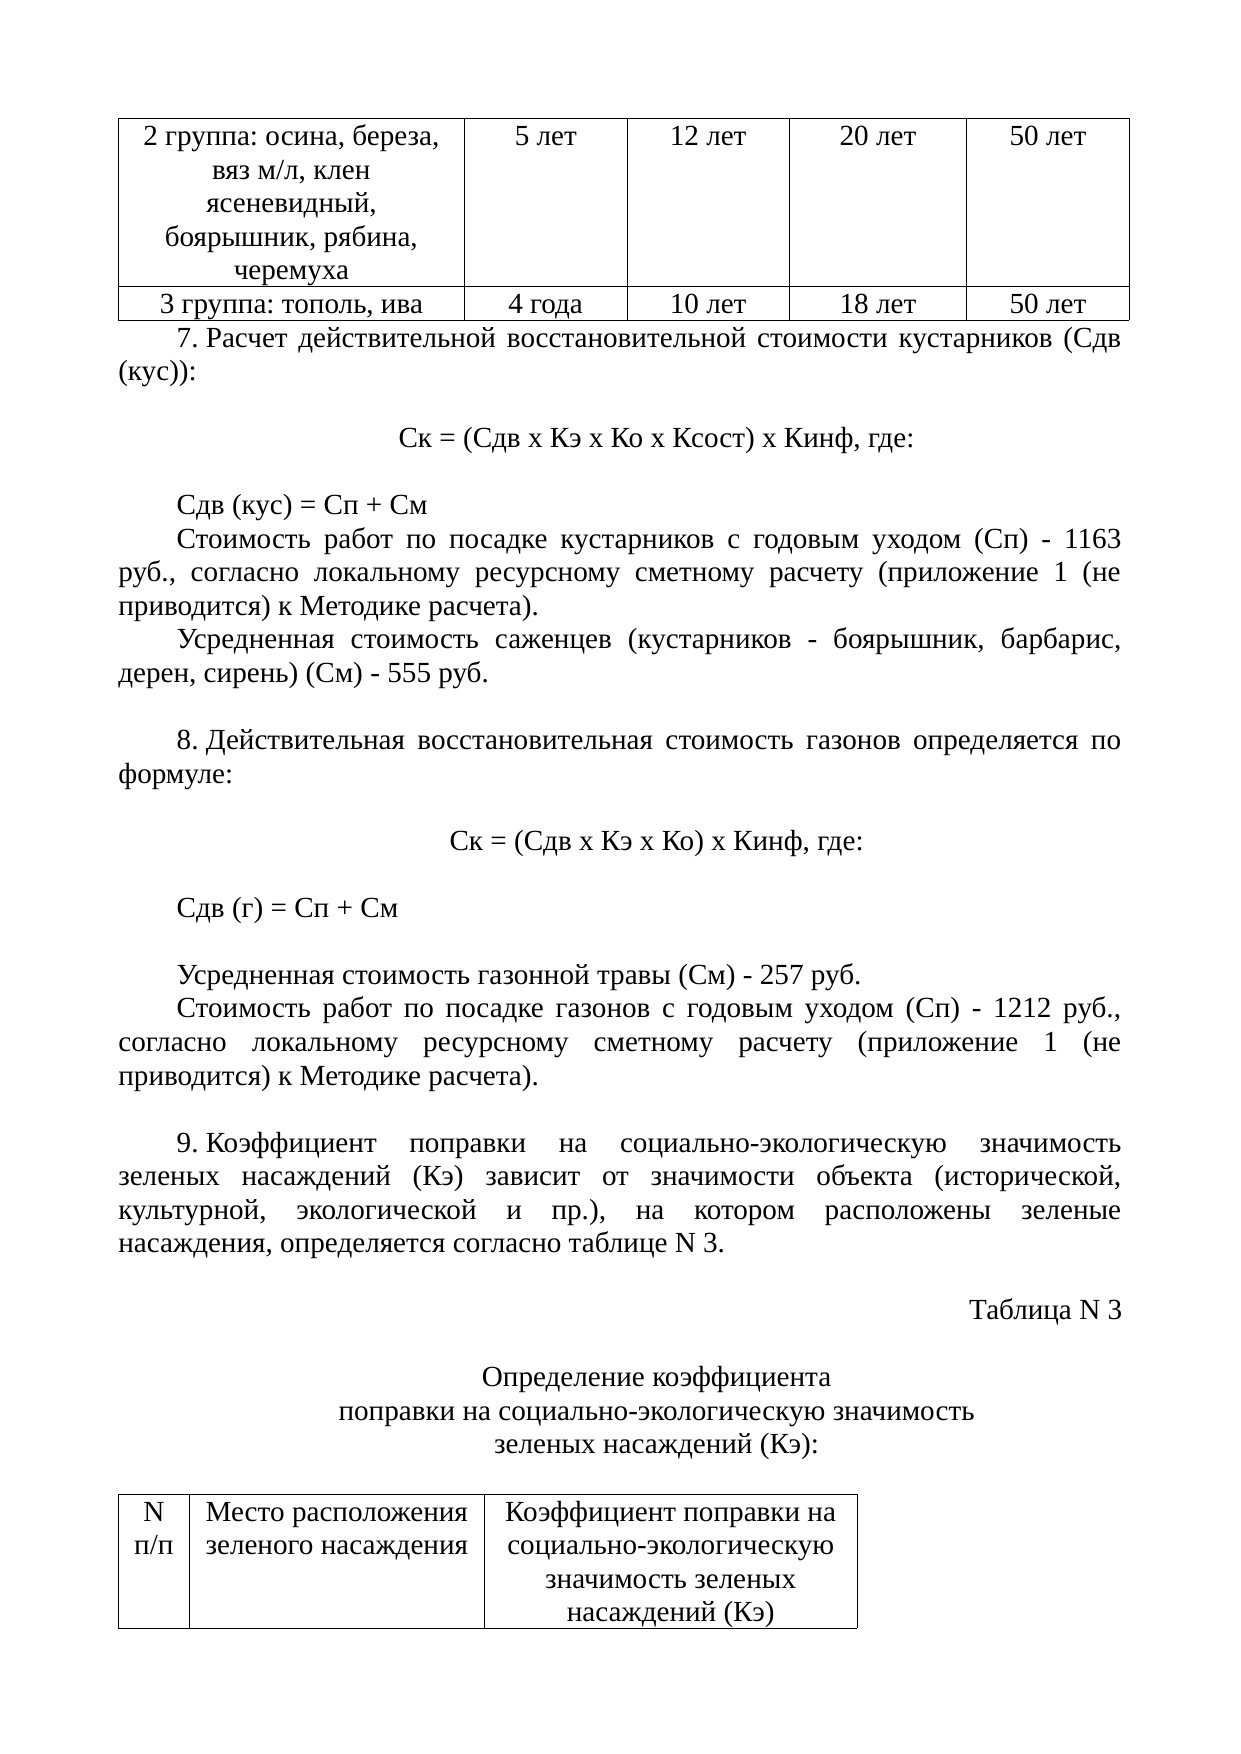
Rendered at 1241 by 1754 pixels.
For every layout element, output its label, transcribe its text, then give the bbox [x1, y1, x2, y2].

table_cell 50 лет [967, 287, 1129, 319]
table_cell 12 лет [628, 119, 789, 286]
table_header Место расположения зеленого насаждения [190, 1495, 484, 1628]
table_cell 18 лет [790, 287, 966, 319]
text Усредненная стоимость газонной травы (См) - 257 руб. [118, 957, 1122, 991]
text 9. Коэффициент поправки на социально-экологическую значимость зеленых насаждений (Кэ) зависит от значимости объекта (исторической, культурной, экологической и пр.), на котором расположены зеленые насаждения, определяется согласно таблице N 3. [118, 1125, 1122, 1259]
text Таблица N 3 [118, 1292, 1122, 1326]
table_cell 10 лет [628, 287, 789, 319]
text Ск = (Сдв x Кэ x Ко x Ксост) x Кинф, где: [118, 420, 1122, 454]
text 8. Действительная восстановительная стоимость газонов определяется по формуле: [118, 722, 1122, 789]
table_cell 50 лет [967, 119, 1129, 286]
text Стоимость работ по посадке кустарников с годовым уходом (Сп) - 1163 руб., согласно локальному ресурсному сметному расчету (приложение 1 (не приводится) к Методике расчета). [118, 521, 1122, 622]
table_cell 3 группа: тополь, ива [119, 287, 464, 319]
table_cell 4 года [465, 287, 627, 319]
table_cell 2 группа: осина, береза, вяз м/л, клен ясеневидный, боярышник, рябина, черемуха [119, 119, 464, 286]
table_cell 5 лет [465, 119, 627, 286]
text 7. Расчет действительной восстановительной стоимости кустарников (Сдв (кус)): [118, 321, 1122, 387]
text поправки на социально-экологическую значимость [118, 1393, 1122, 1427]
text Сдв (кус) = Сп + См [118, 487, 1122, 521]
table_cell 20 лет [790, 119, 966, 286]
text Усредненная стоимость саженцев (кустарников - боярышник, барбарис, дерен, сирень) (См) - 555 руб. [118, 622, 1122, 689]
table_header N п/п [119, 1495, 189, 1628]
text Сдв (г) = Сп + См [118, 890, 1122, 923]
text Определение коэффициента [118, 1359, 1122, 1393]
text Ск = (Сдв x Кэ x Ко) x Кинф, где: [118, 823, 1122, 856]
text зеленых насаждений (Кэ): [118, 1427, 1122, 1460]
text Стоимость работ по посадке газонов с годовым уходом (Сп) - 1212 руб., согласно локальному ресурсному сметному расчету (приложение 1 (не приводится) к Методике расчета). [118, 991, 1122, 1091]
table_header Коэффициент поправки на социально-экологическую значимость зеленых насаждений (Кэ) [485, 1495, 857, 1628]
